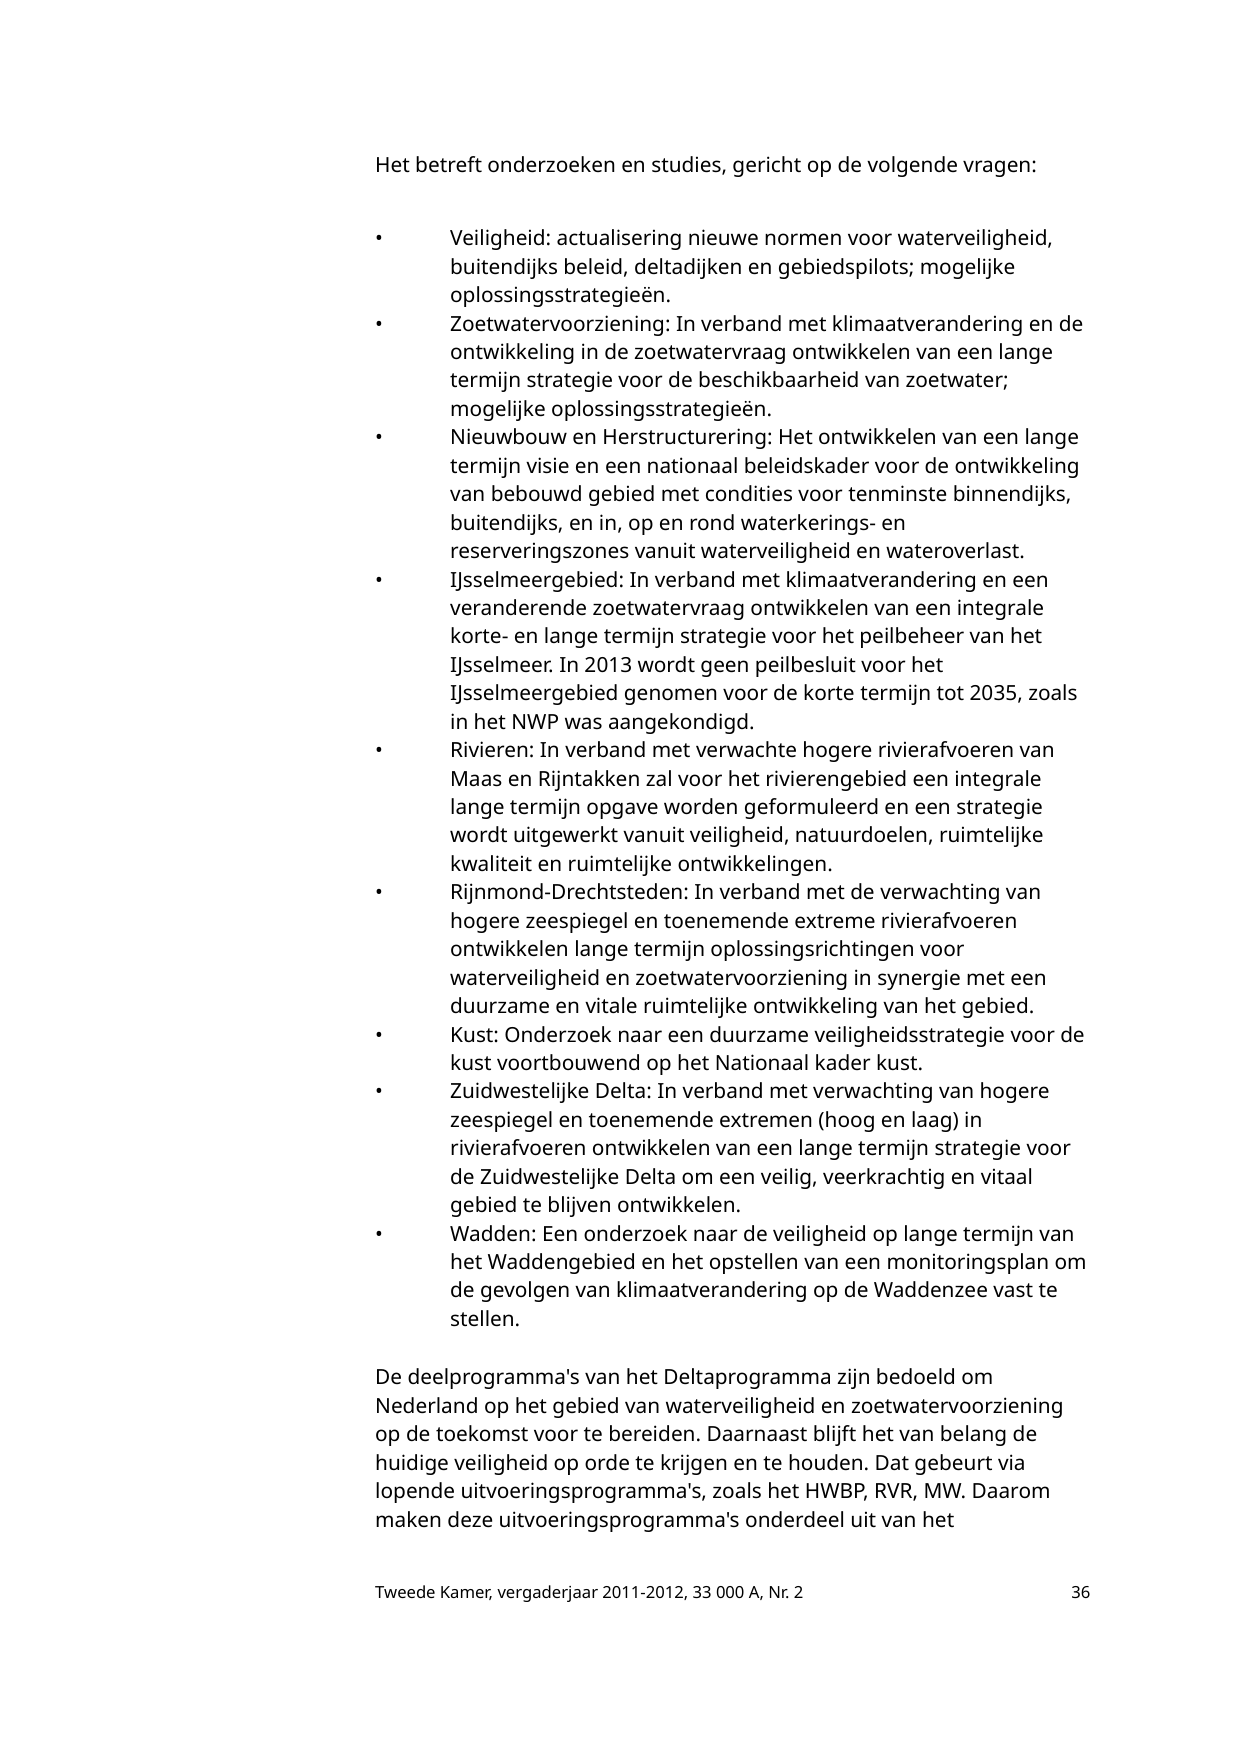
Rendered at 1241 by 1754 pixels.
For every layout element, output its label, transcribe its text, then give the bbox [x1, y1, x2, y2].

list IJsselmeergebied: In verband met klimaatverandering en een veranderende zoetwatervraag ontwikkelen van een integrale korte- en lange termijn strategie voor het peilbeheer van het IJsselmeer. In 2013 wordt geen peilbesluit voor het IJsselmeergebied genomen voor de korte termijn tot 2035, zoals in het NWP was aangekondigd. [375, 565, 1090, 735]
list Zoetwatervoorziening: In verband met klimaatverandering en de ontwikkeling in de zoetwatervraag ontwikkelen van een lange termijn strategie voor de beschikbaarheid van zoetwater; mogelijke oplossingsstrategieën. [375, 309, 1090, 422]
list Wadden: Een onderzoek naar de veiligheid op lange termijn van het Waddengebied en het opstellen van een monitoringsplan om de gevolgen van klimaatverandering op de Waddenzee vast te stellen. [375, 1219, 1090, 1332]
list Rijnmond-Drechtsteden: In verband met de verwachting van hogere zeespiegel en toenemende extreme rivierafvoeren ontwikkelen lange termijn oplossingsrichtingen voor waterveiligheid en zoetwatervoorziening in synergie met een duurzame en vitale ruimtelijke ontwikkeling van het gebied. [375, 877, 1090, 1020]
list Rivieren: In verband met verwachte hogere rivierafvoeren van Maas en Rijntakken zal voor het rivierengebied een integrale lange termijn opgave worden geformuleerd en een strategie wordt uitgewerkt vanuit veiligheid, natuurdoelen, ruimtelijke kwaliteit en ruimtelijke ontwikkelingen. [375, 735, 1090, 877]
list Zuidwestelijke Delta: In verband met verwachting van hogere zeespiegel en toenemende extremen (hoog en laag) in rivierafvoeren ontwikkelen van een lange termijn strategie voor de Zuidwestelijke Delta om een veilig, veerkrachtig en vitaal gebied te blijven ontwikkelen. [375, 1077, 1090, 1219]
text Het betreft onderzoeken en studies, gericht op de volgende vragen: [375, 150, 1090, 178]
list Veiligheid: actualisering nieuwe normen voor waterveiligheid, buitendijks beleid, deltadijken en gebiedspilots; mogelijke oplossingsstrategieën. [375, 223, 1090, 309]
list Nieuwbouw en Herstructurering: Het ontwikkelen van een lange termijn visie en een nationaal beleidskader voor de ontwikkeling van bebouwd gebied met condities voor tenminste binnendijks, buitendijks, en in, op en rond waterkerings- en reserveringszones vanuit waterveiligheid en wateroverlast. [375, 422, 1090, 565]
list Kust: Onderzoek naar een duurzame veiligheidsstrategie voor de kust voortbouwend op het Nationaal kader kust. [375, 1020, 1090, 1077]
text De deelprogramma's van het Deltaprogramma zijn bedoeld om Nederland op het gebied van waterveiligheid en zoetwatervoorziening op de toekomst voor te bereiden. Daarnaast blijft het van belang de huidige veiligheid op orde te krijgen en te houden. Dat gebeurt via lopende uitvoeringsprogramma's, zoals het HWBP, RVR, MW. Daarom maken deze uitvoeringsprogramma's onderdeel uit van het [375, 1362, 1090, 1533]
